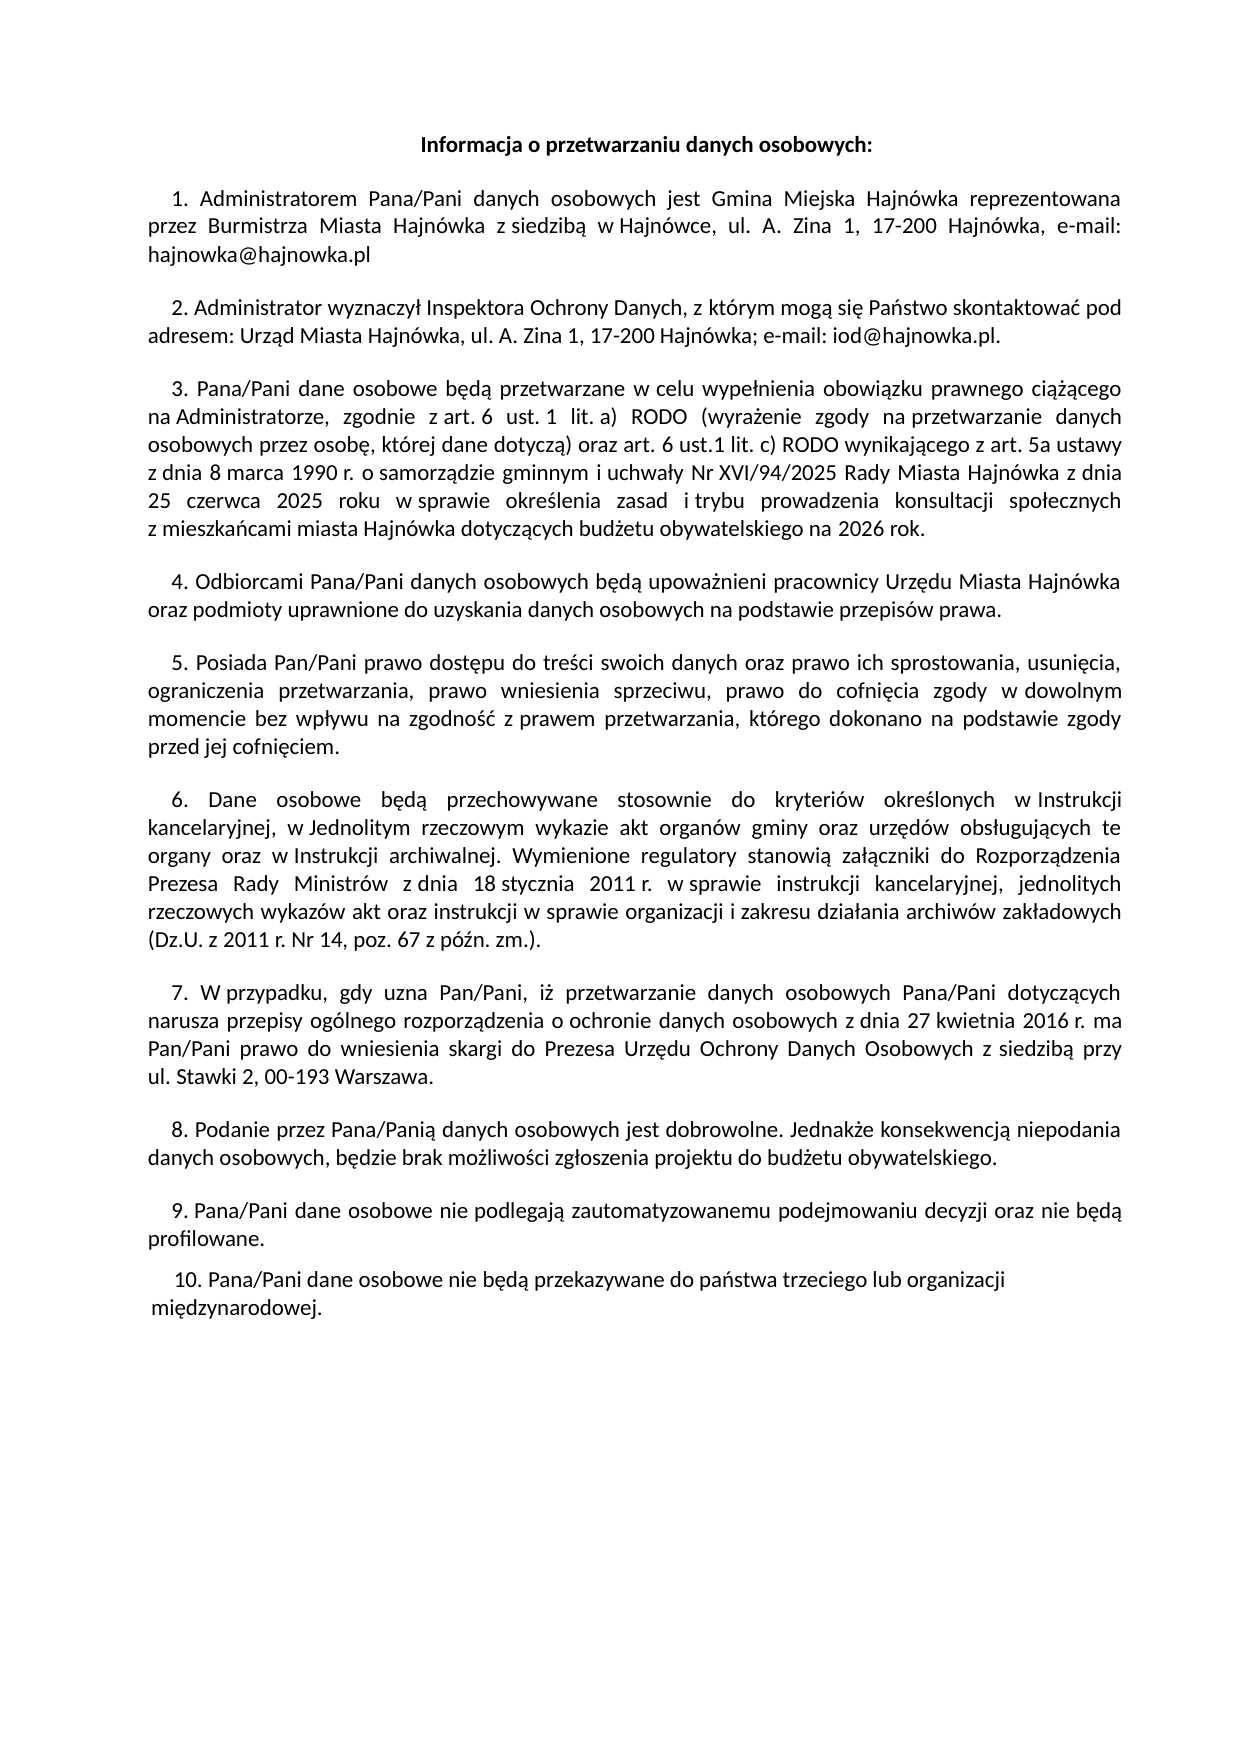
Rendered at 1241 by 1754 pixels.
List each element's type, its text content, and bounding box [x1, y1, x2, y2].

text 4. Odbiorcami Pana/Pani danych osobowych będą upoważnieni pracownicy Urzędu Miasta Hajnówka oraz podmioty uprawnione do uzyskania danych osobowych na podstawie przepisów prawa. [148, 567, 1122, 623]
text 6. Dane osobowe będą przechowywane stosownie do kryteriów określonych w Instrukcji kancelaryjnej, w Jednolitym rzeczowym wykazie akt organów gminy oraz urzędów obsługujących te organy oraz w Instrukcji archiwalnej. Wymienione regulatory stanowią załączniki do Rozporządzenia Prezesa Rady Ministrów z dnia 18 stycznia 2011 r. w sprawie instrukcji kancelaryjnej, jednolitych rzeczowych wykazów akt oraz instrukcji w sprawie organizacji i zakresu działania archiwów zakładowych (Dz.U. z 2011 r. Nr 14, poz. 67 z późn. zm.). [148, 785, 1122, 953]
text 2. Administrator wyznaczył Inspektora Ochrony Danych, z którym mogą się Państwo skontaktować pod adresem: Urząd Miasta Hajnówka, ul. A. Zina 1, 17-200 Hajnówka; e-mail: iod@hajnowka.pl. [148, 293, 1122, 349]
text 8. Podanie przez Pana/Panią danych osobowych jest dobrowolne. Jednakże konsekwencją niepodania danych osobowych, będzie brak możliwości zgłoszenia projektu do budżetu obywatelskiego. [148, 1115, 1122, 1171]
text 7. W przypadku, gdy uzna Pan/Pani, iż przetwarzanie danych osobowych Pana/Pani dotyczących narusza przepisy ogólnego rozporządzenia o ochronie danych osobowych z dnia 27 kwietnia 2016 r. ma Pan/Pani prawo do wniesienia skargi do Prezesa Urzędu Ochrony Danych Osobowych z siedzibą przy ul. Stawki 2, 00-193 Warszawa. [148, 978, 1122, 1090]
text Informacja o przetwarzaniu danych osobowych: [148, 131, 1122, 159]
text 3. Pana/Pani dane osobowe będą przetwarzane w celu wypełnienia obowiązku prawnego ciążącego na Administratorze, zgodnie z art. 6 ust. 1 lit. a) RODO (wyrażenie zgody na przetwarzanie danych osobowych przez osobę, której dane dotyczą) oraz art. 6 ust.1 lit. c) RODO wynikającego z art. 5a ustawy z dnia 8 marca 1990 r. o samorządzie gminnym i uchwały Nr XVI/94/2025 Rady Miasta Hajnówka z dnia 25 czerwca 2025 roku w sprawie określenia zasad i trybu prowadzenia konsultacji społecznych z mieszkańcami miasta Hajnówka dotyczących budżetu obywatelskiego na 2026 rok. [148, 374, 1122, 542]
text 5. Posiada Pan/Pani prawo dostępu do treści swoich danych oraz prawo ich sprostowania, usunięcia, ograniczenia przetwarzania, prawo wniesienia sprzeciwu, prawo do cofnięcia zgody w dowolnym momencie bez wpływu na zgodność z prawem przetwarzania, którego dokonano na podstawie zgody przed jej cofnięciem. [148, 648, 1122, 760]
text 10. Pana/Pani dane osobowe nie będą przekazywane do państwa trzeciego lub organizacji międzynarodowej. [151, 1265, 1122, 1321]
text 1. Administratorem Pana/Pani danych osobowych jest Gmina Miejska Hajnówka reprezentowana przez Burmistrza Miasta Hajnówka z siedzibą w Hajnówce, ul. A. Zina 1, 17-200 Hajnówka, e-mail: hajnowka@hajnowka.pl [148, 184, 1122, 268]
text 9. Pana/Pani dane osobowe nie podlegają zautomatyzowanemu podejmowaniu decyzji oraz nie będą profilowane. [148, 1196, 1122, 1252]
